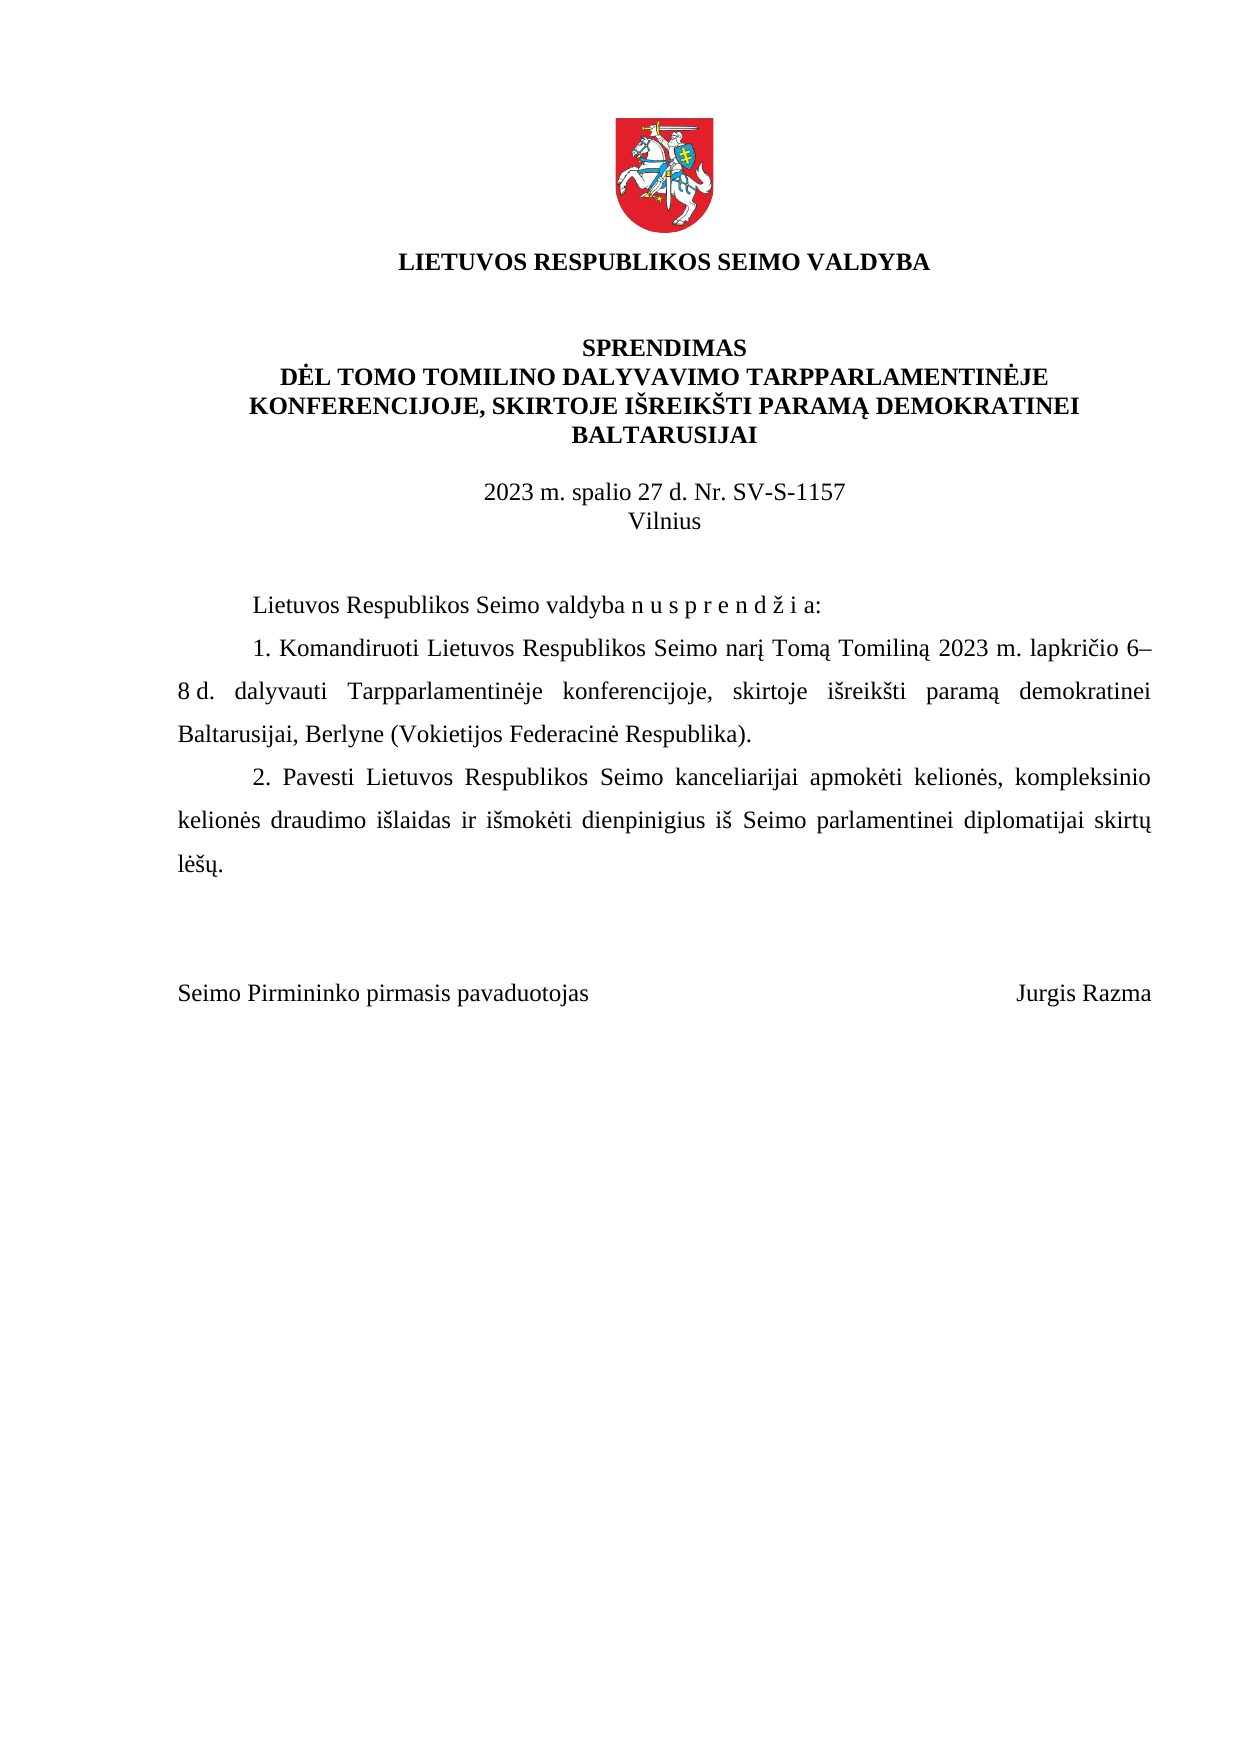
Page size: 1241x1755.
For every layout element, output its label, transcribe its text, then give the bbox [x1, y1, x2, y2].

text LIETUVOS RESPUBLIKOS SEIMO VALDYBA [177, 247, 1152, 276]
text 2023 m. spalio 27 d. Nr. SV-S-1157 [177, 477, 1152, 506]
text 2. Pavesti Lietuvos Respublikos Seimo kanceliarijai apmokėti kelionės, kompleksinio kelionės draudimo išlaidas ir išmokėti dienpinigius iš Seimo parlamentinei diplomatijai skirtų lėšų. [177, 762, 1152, 877]
text SPRENDIMAS [177, 333, 1152, 362]
text 1. Komandiruoti Lietuvos Respublikos Seimo narį Tomą Tomiliną 2023 m. lapkričio 6–8 d. dalyvauti Tarpparlamentinėje konferencijoje, skirtoje išreikšti paramą demokratinei Baltarusijai, Berlyne (Vokietijos Federacinė Respublika). [177, 633, 1152, 748]
text Seimo Pirmininko pirmasis pavaduotojas Jurgis Razma [177, 978, 1152, 1007]
text Vilnius [177, 506, 1152, 535]
text DĖL TOMO TOMILINO DALYVAVIMO TARPPARLAMENTINĖJE KONFERENCIJOJE, SKIRTOJE IŠREIKŠTI PARAMĄ DEMOKRATINEI BALTARUSIJAI [177, 362, 1152, 448]
text Lietuvos Respublikos Seimo valdyba nusprendžia: [177, 590, 1152, 619]
